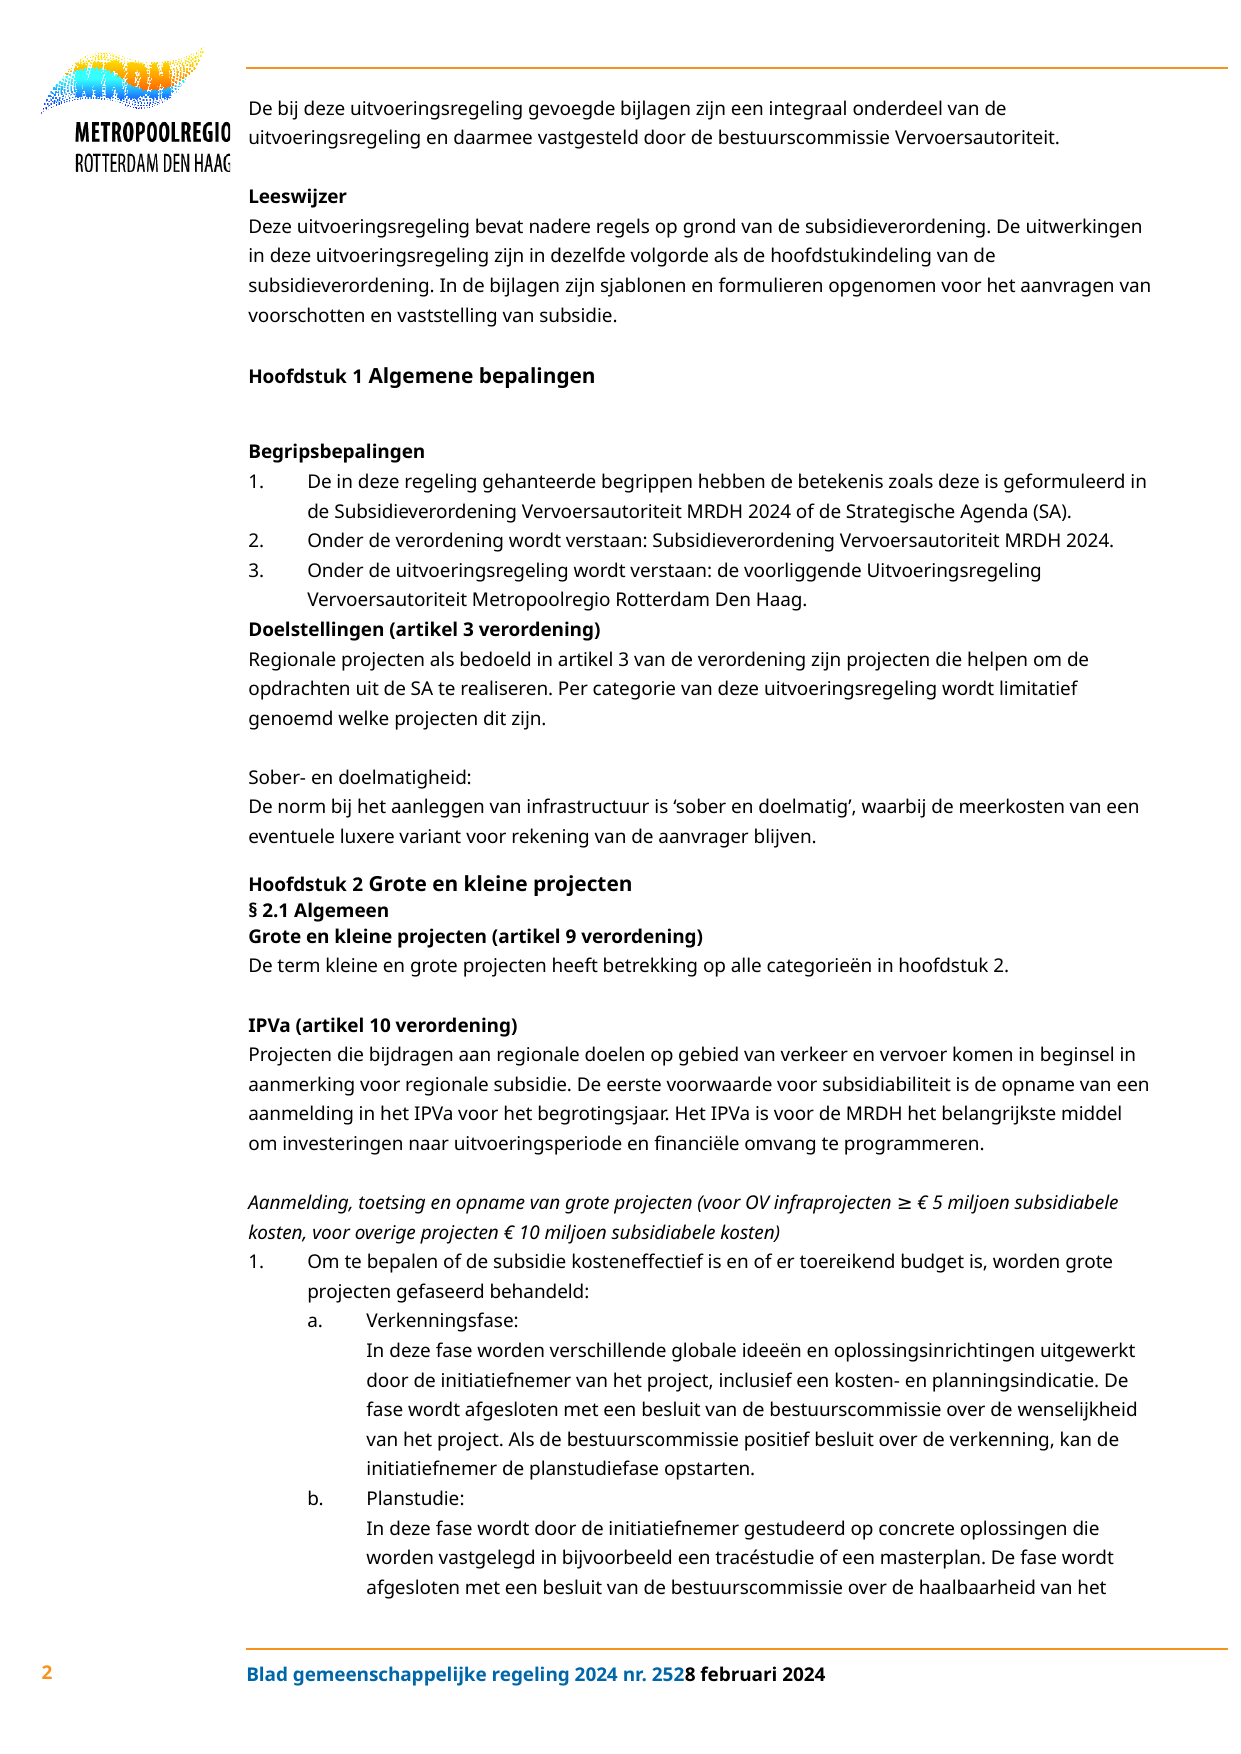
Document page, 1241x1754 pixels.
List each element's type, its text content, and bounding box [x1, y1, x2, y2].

text Projecten die bijdragen aan regionale doelen op gebied van verkeer en vervoer komen in beginsel in aanmerking voor regionale subsidie. De eerste voorwaarde voor subsidiabiliteit is de opname van een aanmelding in het IPVa voor het begrotingsjaar. Het IPVa is voor de MRDH het belangrijkste middel om investeringen naar uitvoeringsperiode en financiële omvang te programmeren. [248, 1041, 1152, 1156]
text Sober- en doelmatigheid: [248, 764, 1152, 790]
text Regionale projecten als bedoeld in artikel 3 van de verordening zijn projecten die helpen om de opdrachten uit de SA te realiseren. Per categorie van deze uitvoeringsregeling wordt limitatief genoemd welke projecten dit zijn. [248, 646, 1152, 731]
picture [41, 47, 231, 172]
text Hoofdstuk 2 Grote en kleine projecten [248, 869, 1152, 897]
list Planstudie: [307, 1485, 1152, 1511]
text De bij deze uitvoeringsregeling gevoegde bijlagen zijn een integraal onderdeel van de uitvoeringsregeling en daarmee vastgesteld door de bestuurscommissie Vervoersautoriteit. [248, 95, 1152, 150]
list De in deze regeling gehanteerde begrippen hebben de betekenis zoals deze is geformuleerd in de Subsidieverordening Vervoersautoriteit MRDH 2024 of de Strategische Agenda (SA). [248, 468, 1152, 524]
list Onder de verordening wordt verstaan: Subsidieverordening Vervoersautoriteit MRDH 2024. [248, 527, 1152, 553]
text De norm bij het aanleggen van infrastructuur is ‘sober en doelmatig’, waarbij de meerkosten van een eventuele luxere variant voor rekening van de aanvrager blijven. [248, 794, 1152, 849]
text Grote en kleine projecten (artikel 9 verordening) [248, 923, 1152, 949]
list In deze fase worden verschillende globale ideeën en oplossingsinrichtingen uitgewerkt door de initiatiefnemer van het project, inclusief een kosten- en planningsindicatie. De fase wordt afgesloten met een besluit van de bestuurscommissie over de wenselijkheid van het project. Als de bestuurscommissie positief besluit over de verkenning, kan de initiatiefnemer de planstudiefase opstarten. [307, 1337, 1152, 1481]
text IPVa (artikel 10 verordening) [248, 1012, 1152, 1038]
text De term kleine en grote projecten heeft betrekking op alle categorieën in hoofdstuk 2. [248, 953, 1152, 978]
text Leeswijzer [248, 183, 1152, 209]
text Aanmelding, toetsing en opname van grote projecten (voor OV infraprojecten ≥ € 5 miljoen subsidiabele kosten, voor overige projecten € 10 miljoen subsidiabele kosten) [248, 1189, 1152, 1245]
list Onder de uitvoeringsregeling wordt verstaan: de voorliggende Uitvoeringsregeling Vervoersautoriteit Metropoolregio Rotterdam Den Haag. [248, 557, 1152, 612]
text § 2.1 Algemeen [248, 897, 1152, 923]
text Deze uitvoeringsregeling bevat nadere regels op grond van de subsidieverordening. De uitwerkingen in deze uitvoeringsregeling zijn in dezelfde volgorde als de hoofdstukindeling van de subsidieverordening. In de bijlagen zijn sjablonen en formulieren opgenomen voor het aanvragen van voorschotten en vaststelling van subsidie. [248, 213, 1152, 328]
text Hoofdstuk 1 Algemene bepalingen [248, 361, 1152, 389]
list Verkenningsfase: [307, 1308, 1152, 1333]
text Doelstellingen (artikel 3 verordening) [248, 616, 1152, 642]
text Begripsbepalingen [248, 439, 1152, 464]
list In deze fase wordt door de initiatiefnemer gestudeerd op concrete oplossingen die worden vastgelegd in bijvoorbeeld een tracéstudie of een masterplan. De fase wordt afgesloten met een besluit van de bestuurscommissie over de haalbaarheid van het [307, 1515, 1152, 1600]
list Om te bepalen of de subsidie kosteneffectief is en of er toereikend budget is, worden grote projecten gefaseerd behandeld: [248, 1248, 1152, 1304]
